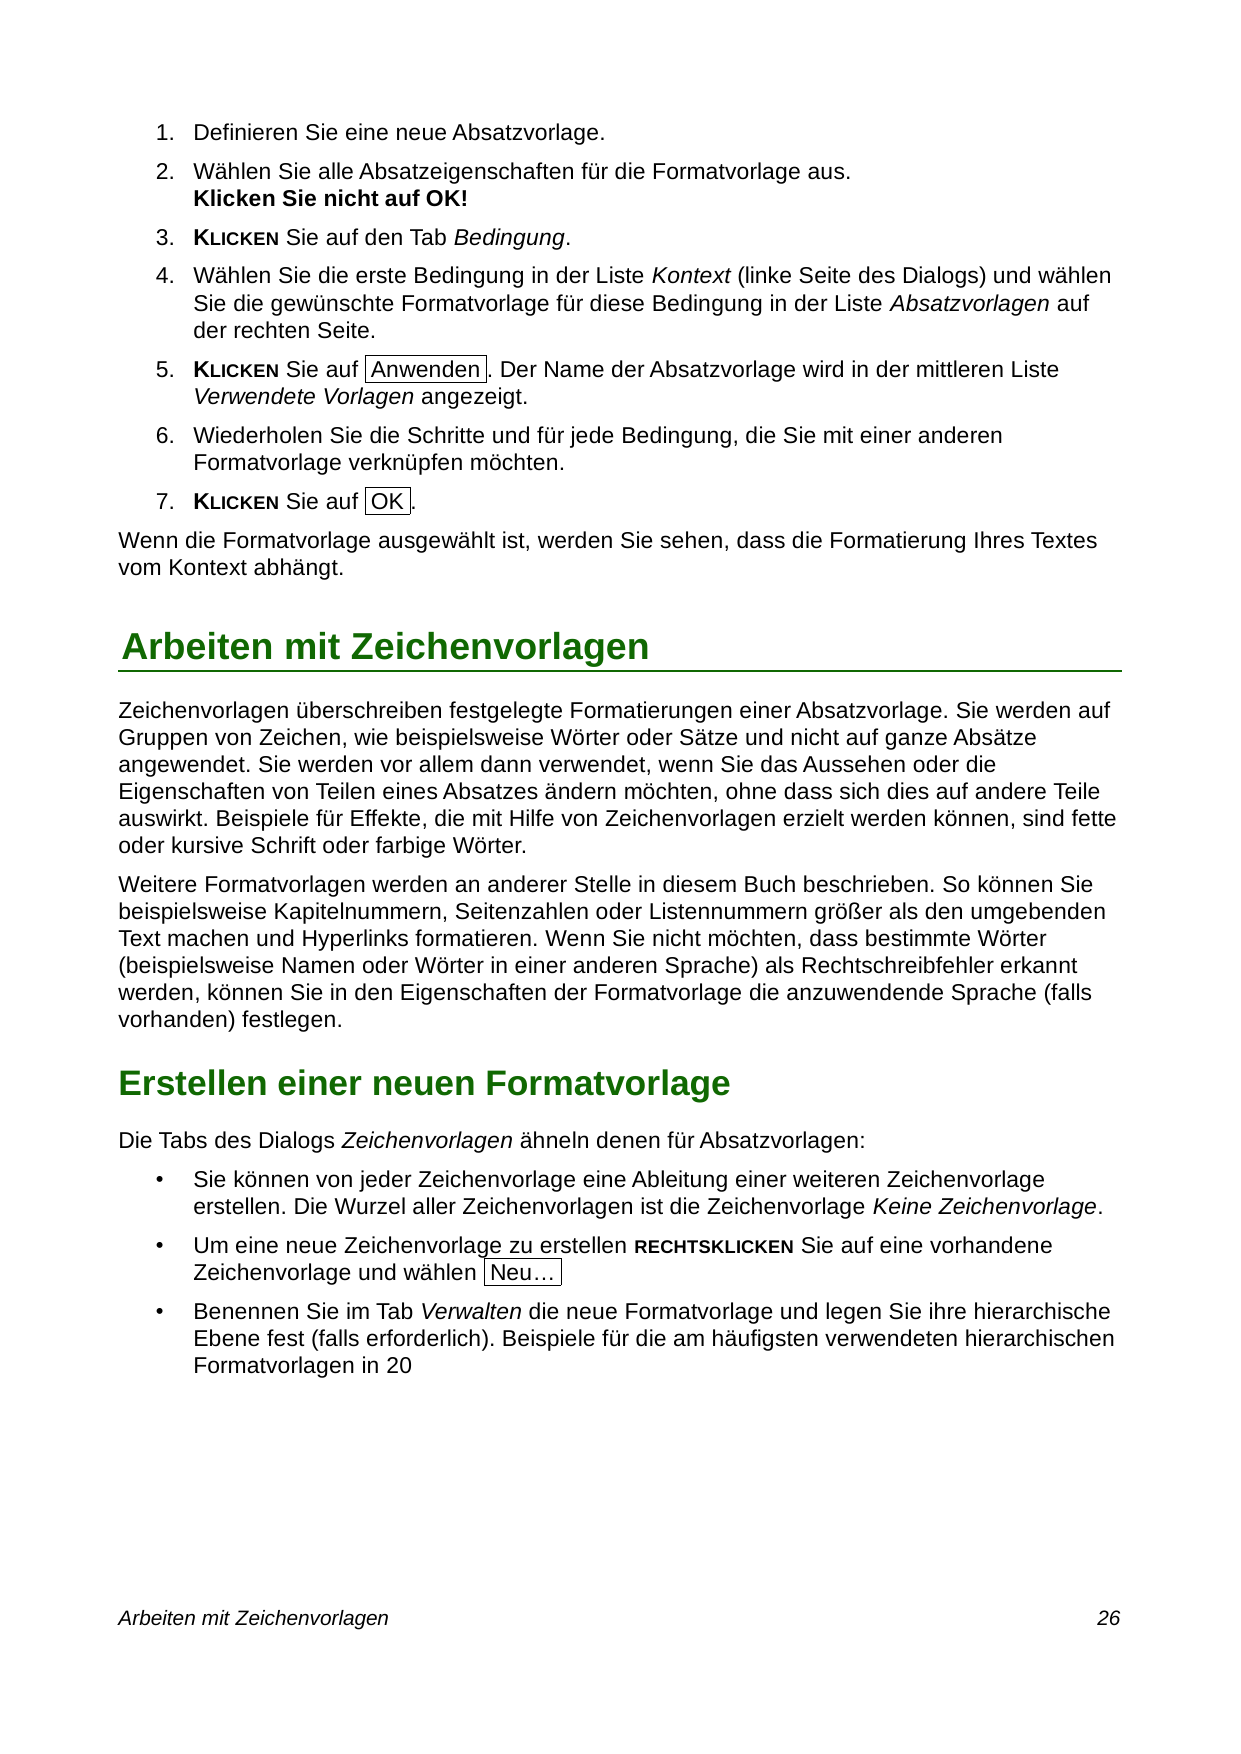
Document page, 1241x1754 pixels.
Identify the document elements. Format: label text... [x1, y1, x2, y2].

subtitle Erstellen einer neuen Formatvorlage [118, 1062, 1122, 1103]
list Klicken Sie auf OK. [156, 487, 365, 514]
text Die Tabs des Dialogs Zeichenvorlagen ähneln denen für Absatzvorlagen: [118, 1126, 1122, 1153]
text Weitere Formatvorlagen werden an anderer Stelle in diesem Buch beschrieben. So können Sie beispielsweise Kapitelnummern, Seitenzahlen oder Listennummern größer als den umgebenden Text machen und Hyperlinks formatieren. Wenn Sie nicht möchten, dass bestimmte Wörter (beispielsweise Namen oder Wörter in einer anderen Sprache) als Rechtschreibfehler erkannt werden, können Sie in den Eigenschaften der Formatvorlage die anzuwendende Sprache (falls vorhanden) festlegen. [118, 870, 1122, 1033]
subtitle Arbeiten mit Zeichenvorlagen [118, 621, 1122, 670]
list Definieren Sie eine neue Absatzvorlage. [156, 118, 1122, 145]
list Klicken Sie auf Anwenden. Der Name der Absatzvorlage wird in der mittleren Liste Verwendete Vorlagen angezeigt. [156, 355, 1122, 409]
list Klicken Sie auf OK. [411, 487, 1122, 514]
list Um eine neue Zeichenvorlage zu erstellen rechtsklicken Sie auf eine vorhandene Zeichenvorlage und wählen Neu… [156, 1231, 1122, 1285]
list Sie können von jeder Zeichenvorlage eine Ableitung einer weiteren Zeichenvorlage erstellen. Die Wurzel aller Zeichenvorlagen ist die Zeichenvorlage Keine Zeichenvorlage. [156, 1165, 1122, 1219]
list Wählen Sie die erste Bedingung in der Liste Kontext (linke Seite des Dialogs) und wählen Sie die gewünschte Formatvorlage für diese Bedingung in der Liste Absatzvorlagen auf der rechten Seite. [156, 262, 1122, 343]
text Zeichenvorlagen überschreiben festgelegte Formatierungen einer Absatzvorlage. Sie werden auf Gruppen von Zeichen, wie beispielsweise Wörter oder Sätze und nicht auf ganze Absätze angewendet. Sie werden vor allem dann verwendet, wenn Sie das Aussehen oder die Eigenschaften von Teilen eines Absatzes ändern möchten, ohne dass sich dies auf andere Teile auswirkt. Beispiele für Effekte, die mit Hilfe von Zeichenvorlagen erzielt werden können, sind fette oder kursive Schrift oder farbige Wörter. [118, 696, 1122, 858]
text Wenn die Formatvorlage ausgewählt ist, werden Sie sehen, dass die Formatierung Ihres Textes vom Kontext abhängt. [118, 526, 1122, 580]
list Wiederholen Sie die Schritte und für jede Bedingung, die Sie mit einer anderen Formatvorlage verknüpfen möchten. [156, 421, 1122, 475]
list Benennen Sie im Tab Verwalten die neue Formatvorlage und legen Sie ihre hierarchische Ebene fest (falls erforderlich). Beispiele für die am häufigsten verwendeten hierarchischen Formatvorlagen in Abbildung 20 [156, 1297, 1122, 1378]
list Klicken Sie auf OK. [366, 488, 410, 514]
list Wählen Sie alle Absatzeigenschaften für die Formatvorlage aus. Klicken Sie nicht auf OK! [156, 157, 1122, 211]
list Klicken Sie auf den Tab Bedingung. [156, 223, 1122, 250]
